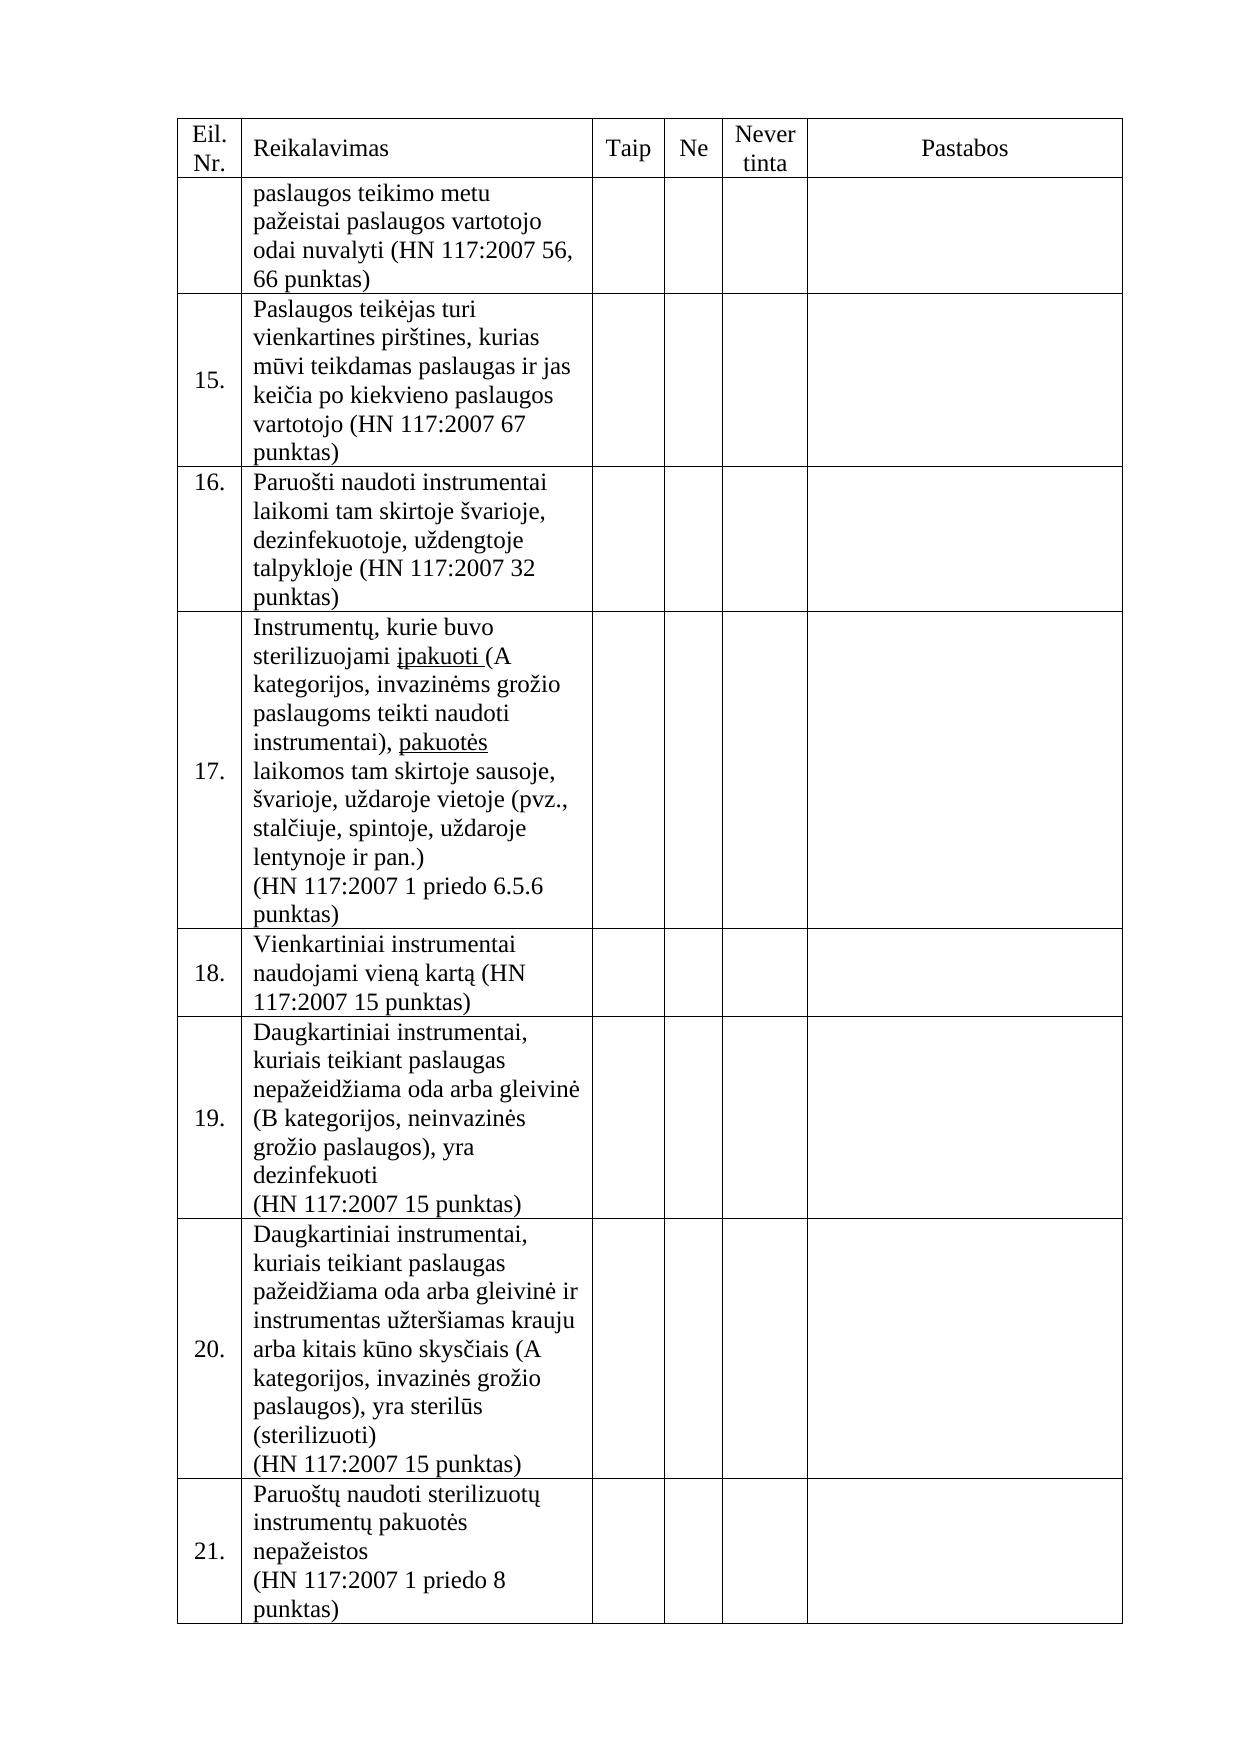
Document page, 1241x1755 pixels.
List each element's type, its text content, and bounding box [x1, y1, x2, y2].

table_cell 17. [178, 612, 241, 928]
table_cell [665, 1219, 722, 1478]
table_cell [723, 1479, 807, 1622]
table_header Eil. Nr. [178, 119, 241, 177]
table_cell [593, 1479, 664, 1622]
table_cell [808, 1219, 1122, 1478]
table_cell [665, 929, 722, 1016]
table_cell [665, 1017, 722, 1218]
table_cell 21. [178, 1479, 241, 1622]
table_cell [723, 294, 807, 466]
table_cell Daugkartiniai instrumentai, kuriais teikiant paslaugas pažeidžiama oda arba gleivinė ir instrumentas užteršiamas krauju arba kitais kūno skysčiais (A kategorijos, invazinės grožio paslaugos), yra sterilūs (sterilizuoti) (HN 117:2007 15 punktas) [242, 1219, 592, 1478]
table_cell Vienkartiniai instrumentai naudojami vieną kartą (HN 117:2007 15 punktas) [242, 929, 592, 1016]
table_cell [808, 294, 1122, 466]
table_cell 19. [178, 1017, 241, 1218]
table_cell Daugkartiniai instrumentai, kuriais teikiant paslaugas nepažeidžiama oda arba gleivinė (B kategorijos, neinvazinės grožio paslaugos), yra dezinfekuoti (HN 117:2007 15 punktas) [242, 1017, 592, 1218]
table_cell [593, 929, 664, 1016]
table_cell Paslaugos teikėjas turi vienkartines pirštines, kurias mūvi teikdamas paslaugas ir jas keičia po kiekvieno paslaugos vartotojo (HN 117:2007 67 punktas) [242, 294, 592, 466]
table_cell [593, 467, 664, 611]
table_cell [665, 294, 722, 466]
table_cell Paruošti naudoti instrumentai laikomi tam skirtoje švarioje, dezinfekuotoje, uždengtoje talpykloje (HN 117:2007 32 punktas) [242, 467, 592, 611]
table_header Taip [593, 119, 664, 177]
table_cell paslaugos teikimo metu pažeistai paslaugos vartotojo odai nuvalyti (HN 117:2007 56, 66 punktas) [242, 178, 592, 293]
table_cell [723, 1219, 807, 1478]
table_cell [808, 178, 1122, 293]
table_cell 18. [178, 929, 241, 1016]
table_cell 15. [178, 294, 241, 466]
table_cell [723, 929, 807, 1016]
table_cell [593, 1219, 664, 1478]
table_cell [593, 612, 664, 928]
table_cell [723, 612, 807, 928]
table_cell [723, 467, 807, 611]
table_cell [665, 612, 722, 928]
table_cell [808, 467, 1122, 611]
table_header Ne [665, 119, 722, 177]
table_header Pastabos [808, 119, 1122, 177]
table_cell Instrumentų, kurie buvo sterilizuojami įpakuoti (A kategorijos, invazinėms grožio paslaugoms teikti naudoti instrumentai), pakuotės laikomos tam skirtoje sausoje, švarioje, uždaroje vietoje (pvz., stalčiuje, spintoje, uždaroje lentynoje ir pan.) (HN 117:2007 1 priedo 6.5.6 punktas) [242, 612, 592, 928]
table_cell Paruoštų naudoti sterilizuotų instrumentų pakuotės nepažeistos (HN 117:2007 1 priedo 8 punktas) [242, 1479, 592, 1622]
table_header Nevertinta [723, 119, 807, 177]
table_cell [808, 612, 1122, 928]
table_cell [593, 178, 664, 293]
table_cell [723, 1017, 807, 1218]
table_cell [593, 294, 664, 466]
table_cell [665, 467, 722, 611]
table_cell [593, 1017, 664, 1218]
table_cell [808, 929, 1122, 1016]
table_cell 20. [178, 1219, 241, 1478]
table_cell [808, 1017, 1122, 1218]
table_cell [665, 178, 722, 293]
table_header Reikalavimas [242, 119, 592, 177]
table_cell [723, 178, 807, 293]
table_cell [178, 178, 241, 293]
table_cell 16. [178, 467, 241, 611]
table_cell [808, 1479, 1122, 1622]
table_cell [665, 1479, 722, 1622]
